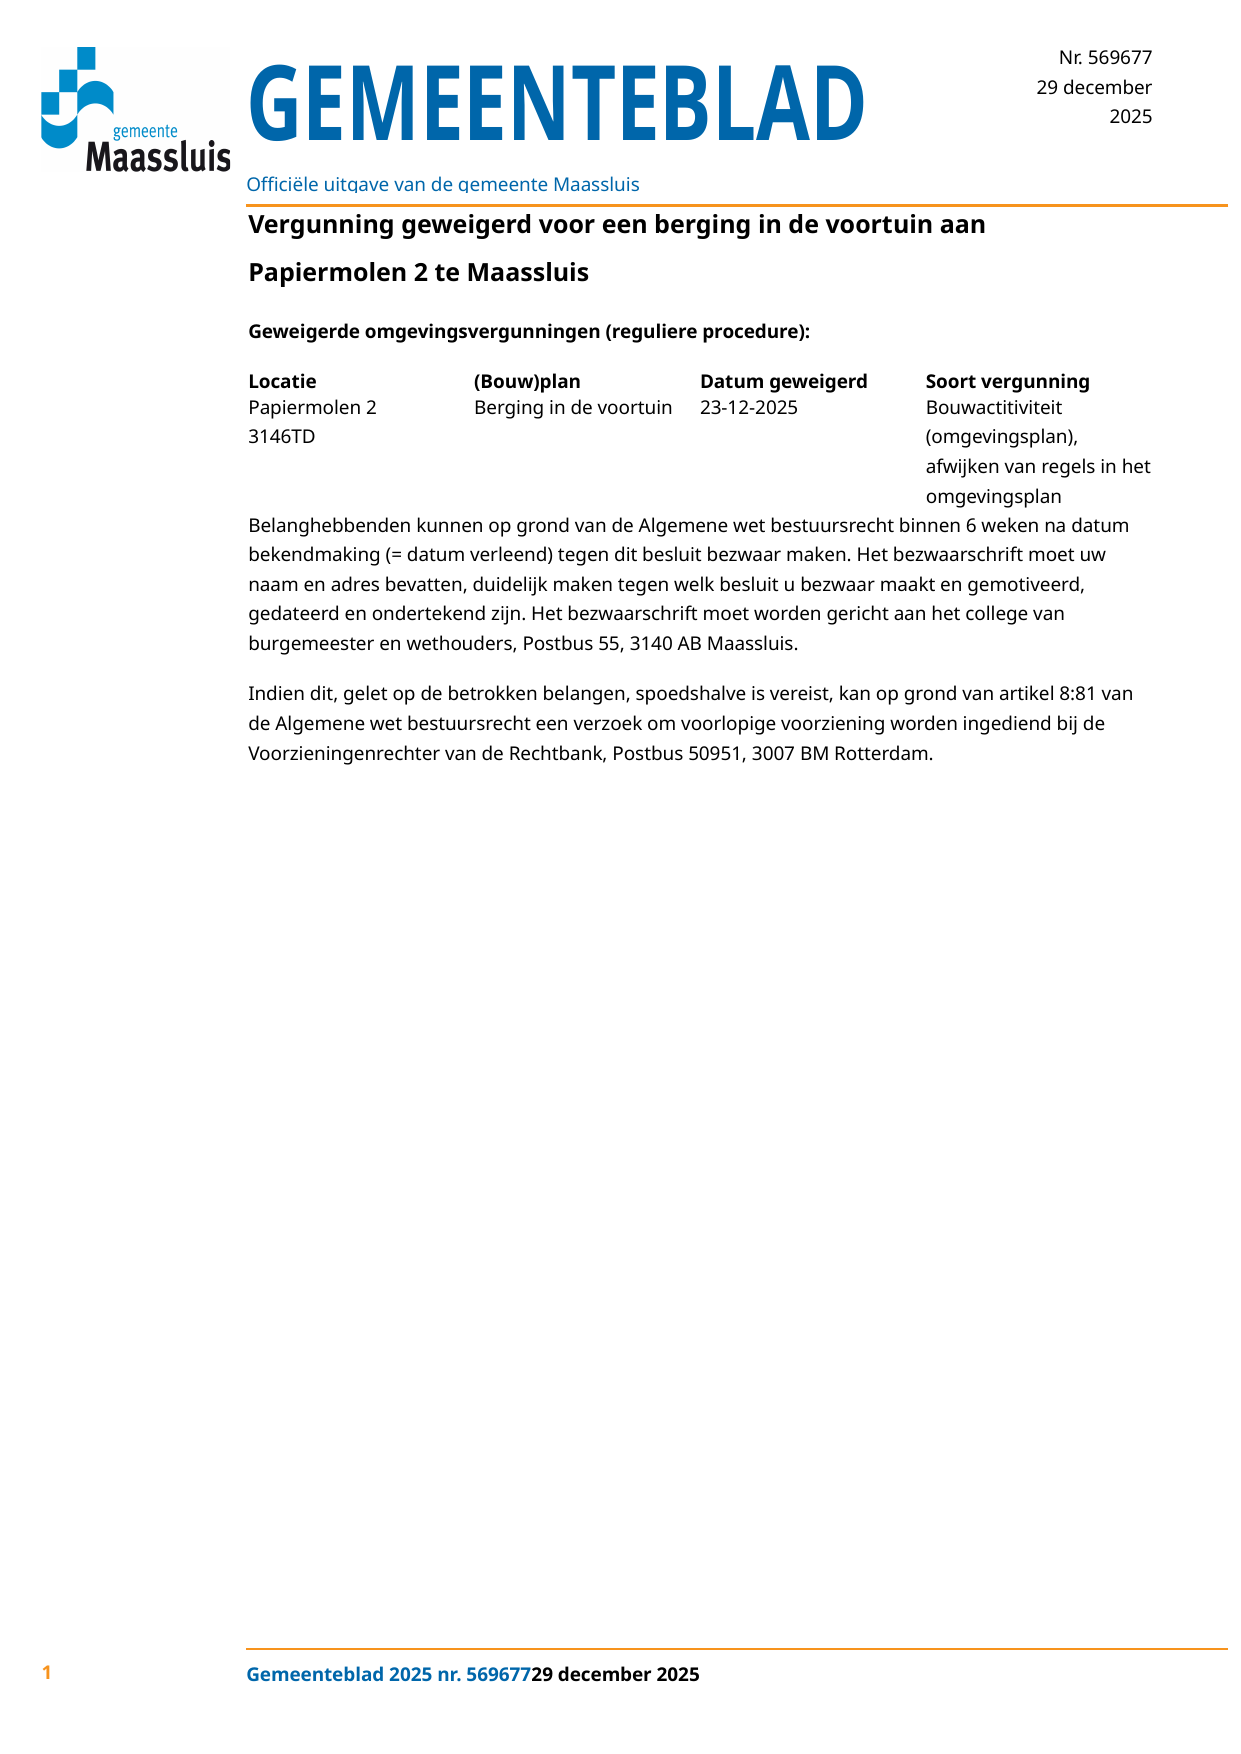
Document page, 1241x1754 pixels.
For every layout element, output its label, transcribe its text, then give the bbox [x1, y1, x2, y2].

text Geweigerde omgevingsvergunningen (reguliere procedure): [248, 318, 1152, 344]
picture [41, 47, 77, 92]
table_header (Bouw)plan [474, 369, 700, 394]
table_cell Bouwactitiviteit (omgevingsplan), afwijken van regels in het omgevingsplan [926, 394, 1152, 509]
text Indien dit, gelet op de betrokken belangen, spoedshalve is vereist, kan op grond van artikel 8:81 van de Algemene wet bestuursrecht een verzoek om voorlopige voorziening worden ingediend bij de Voorzieningenrechter van de Rechtbank, Postbus 50951, 3007 BM Rotterdam. [248, 681, 1152, 766]
table_header Soort vergunning [926, 369, 1152, 394]
table_header Datum geweigerd [700, 369, 926, 394]
table_header Locatie [248, 369, 474, 394]
table_cell Berging in de voortuin [474, 394, 700, 509]
table_cell 23-12-2025 [700, 394, 926, 509]
text Vergunning geweigerd voor een berging in de voortuin aan Papiermolen 2 te Maassluis [248, 207, 1152, 288]
picture [41, 47, 231, 172]
text Belanghebbenden kunnen op grond van de Algemene wet bestuursrecht binnen 6 weken na datum bekendmaking (= datum verleend) tegen dit besluit bezwaar maken. Het bezwaarschrift moet uw naam en adres bevatten, duidelijk maken tegen welk besluit u bezwaar maakt en gemotiveerd, gedateerd en ondertekend zijn. Het bezwaarschrift moet worden gericht aan het college van burgemeester en wethouders, Postbus 55, 3140 AB Maassluis. [248, 512, 1152, 656]
table_cell Papiermolen 2 3146TD [248, 394, 474, 509]
